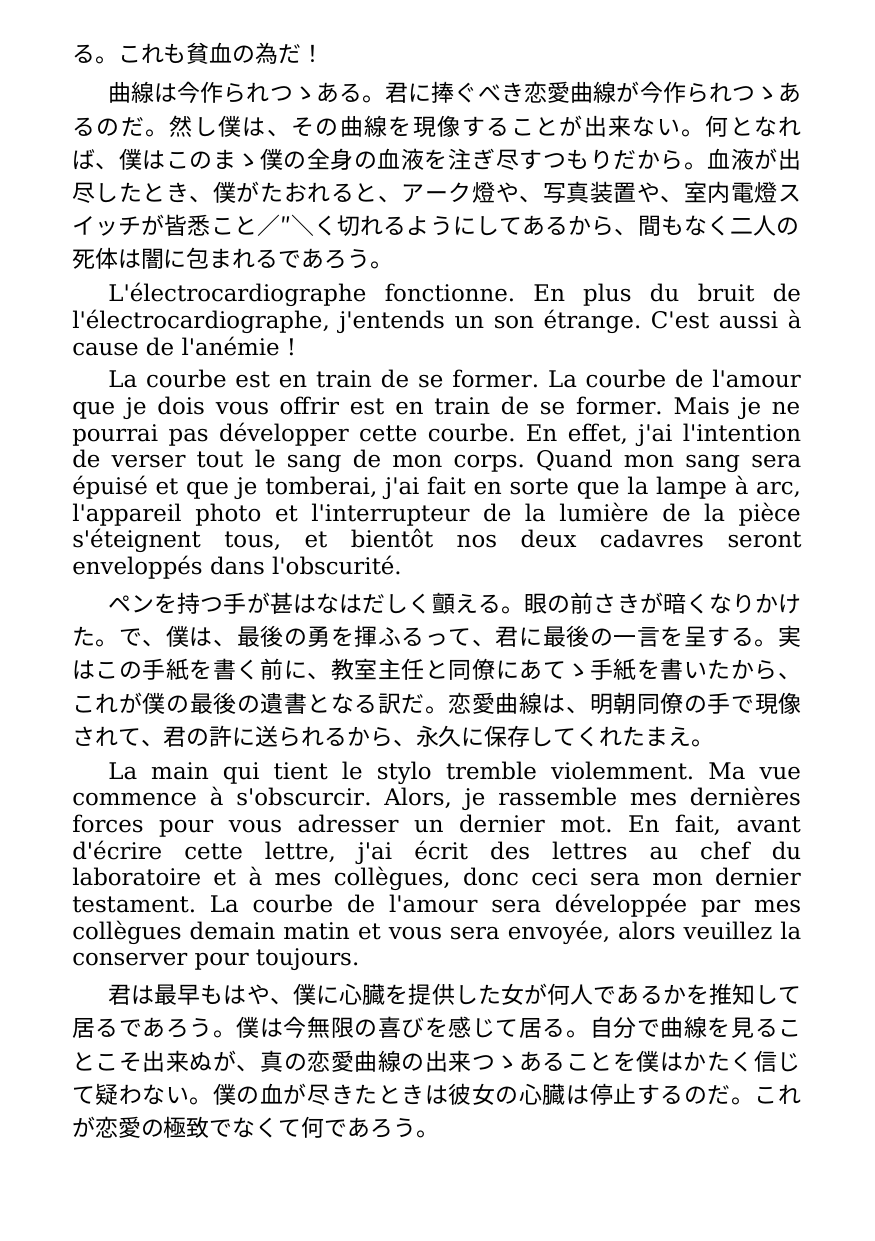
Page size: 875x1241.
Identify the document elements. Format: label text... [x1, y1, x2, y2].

text L'électrocardiographe fonctionne. En plus du bruit de l'électrocardiographe, j'entends un son étrange. C'est aussi à cause de l'anémie ! [72, 281, 802, 361]
text 曲線は今作られつゝある。君に捧ぐべき恋愛曲線が今作られつゝあるのだ。然し僕は、その曲線を現像することが出来ない。何となれば、僕はこのまゝ僕の全身の血液を注ぎ尽すつもりだから。血液が出尽したとき、僕がたおれると、アーク燈や、写真装置や、室内電燈スイッチが皆悉こと／″＼く切れるようにしてあるから、間もなく二人の死体は闇に包まれるであろう。 [72, 75, 802, 274]
text 君は最早もはや、僕に心臓を提供した女が何人であるかを推知して居るであろう。僕は今無限の喜びを感じて居る。自分で曲線を見ることこそ出来ぬが、真の恋愛曲線の出来つゝあることを僕はかたく信じて疑わない。僕の血が尽きたときは彼女の心臓は停止するのだ。これが恋愛の極致でなくて何であろう。 [72, 977, 802, 1143]
text る。これも貧血の為だ！ [72, 36, 802, 69]
text ペンを持つ手が甚はなはだしく顫える。眼の前さきが暗くなりかけた。で、僕は、最後の勇を揮ふるって、君に最後の一言を呈する。実はこの手紙を書く前に、教室主任と同僚にあてゝ手紙を書いたから、これが僕の最後の遺書となる訳だ。恋愛曲線は、明朝同僚の手で現像されて、君の許に送られるから、永久に保存してくれたまえ。 [72, 586, 802, 752]
text La main qui tient le stylo tremble violemment. Ma vue commence à s'obscurcir. Alors, je rassemble mes dernières forces pour vous adresser un dernier mot. En fait, avant d'écrire cette lettre, j'ai écrit des lettres au chef du laboratoire et à mes collègues, donc ceci sera mon dernier testament. La courbe de l'amour sera développée par mes collègues demain matin et vous sera envoyée, alors veuillez la conserver pour toujours. [72, 758, 802, 971]
text La courbe est en train de se former. La courbe de l'amour que je dois vous offrir est en train de se former. Mais je ne pourrai pas développer cette courbe. En effet, j'ai l'intention de verser tout le sang de mon corps. Quand mon sang sera épuisé et que je tomberai, j'ai fait en sorte que la lampe à arc, l'appareil photo et l'interrupteur de la lumière de la pièce s'éteignent tous, et bientôt nos deux cadavres seront enveloppés dans l'obscurité. [72, 366, 802, 580]
